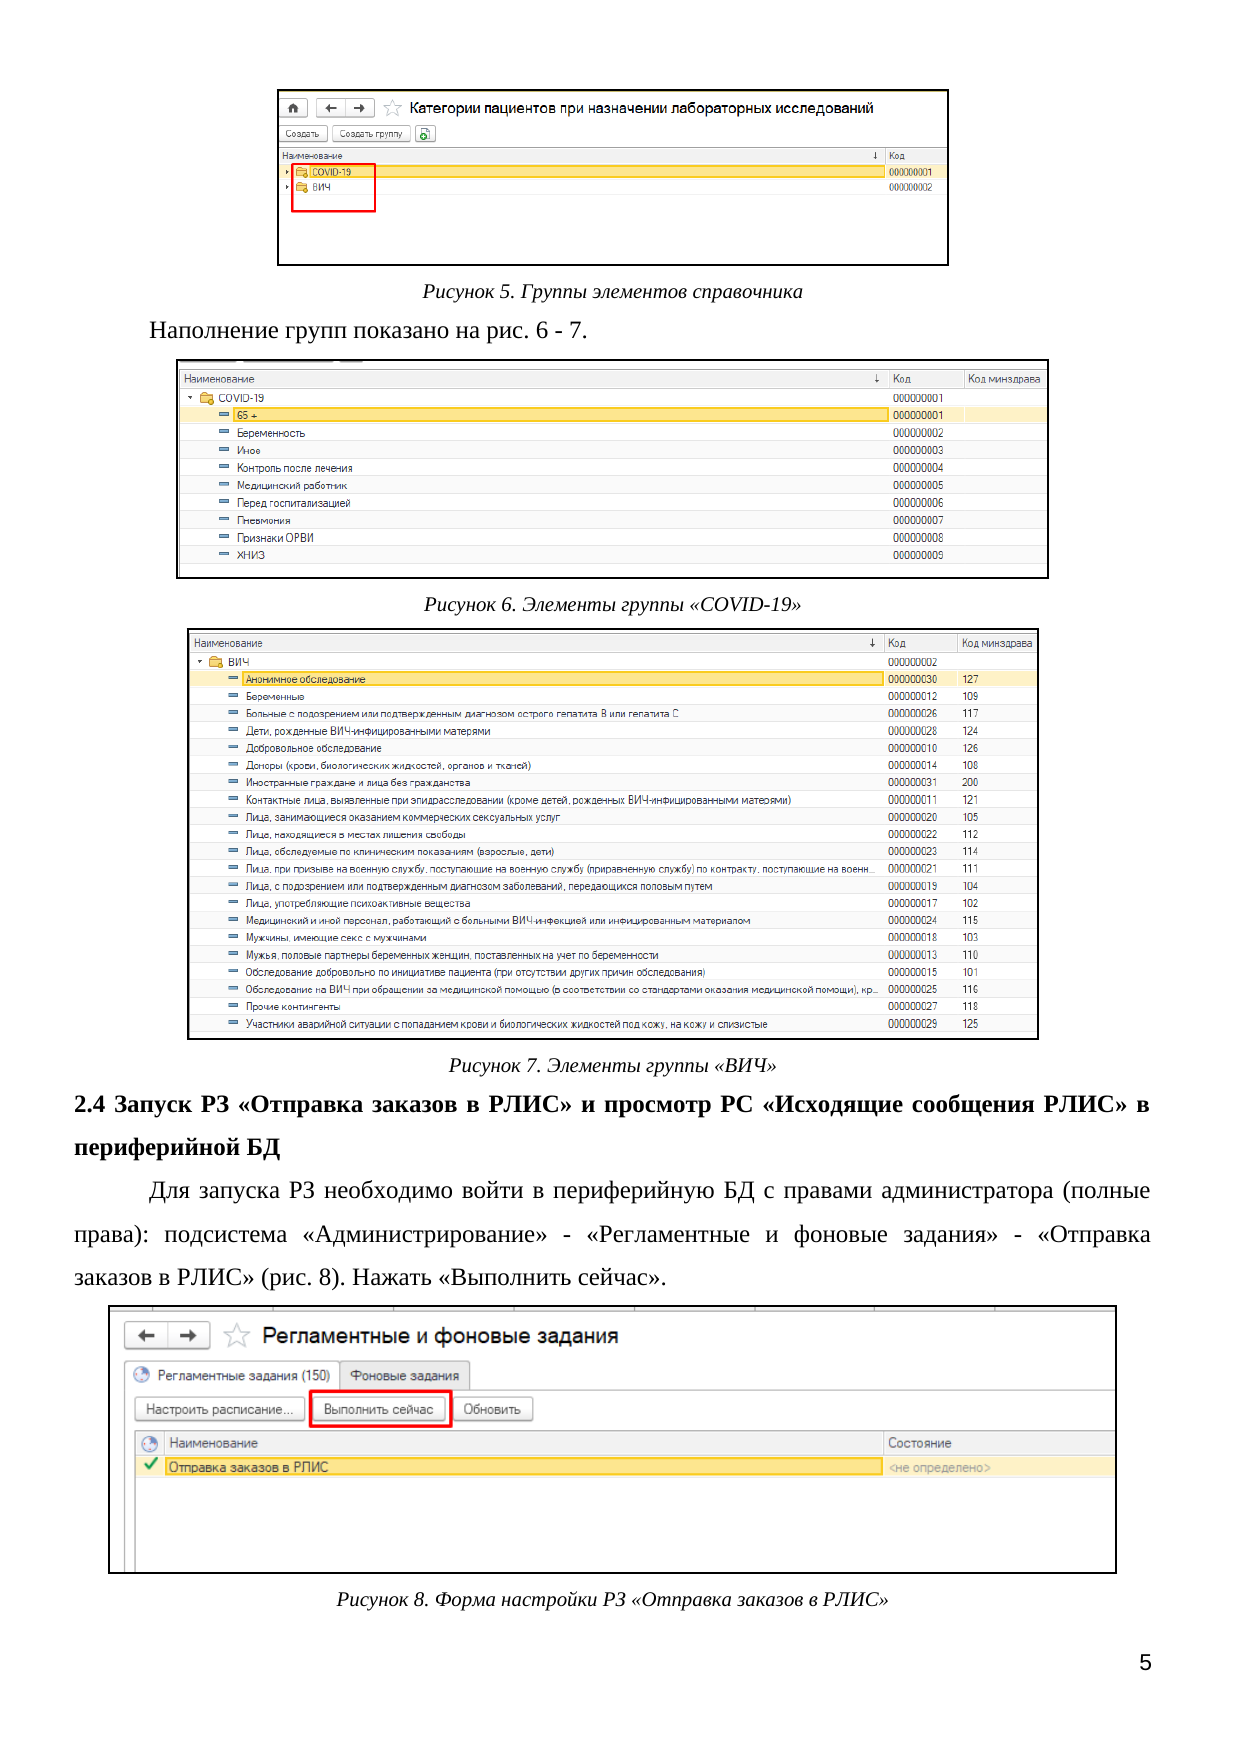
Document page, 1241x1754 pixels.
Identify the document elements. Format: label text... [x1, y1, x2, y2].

text Рисунок 6. Элементы группы «COVID-19» [74, 592, 1152, 616]
picture [178, 361, 1047, 577]
text Рисунок 8. Форма настройки РЗ «Отправка заказов в РЛИС» [74, 1587, 1152, 1611]
picture [279, 91, 947, 264]
text Наполнение групп показано на рис. 6 - 7. [74, 315, 1152, 344]
text Рисунок 5. Группы элементов справочника [74, 279, 1152, 303]
subtitle 2.4 Запуск РЗ «Отправка заказов в РЛИС» и просмотр РС «Исходящие сообщения РЛИС» в периферийной БД [74, 1089, 1152, 1161]
text Рисунок 7. Элементы группы «ВИЧ» [74, 1053, 1152, 1077]
text Для запуска РЗ необходимо войти в периферийную БД с правами администратора (полные права): подсистема «Администрирование» - «Регламентные и фоновые задания» - «Отправка заказов в РЛИС» (рис. 8). Нажать «Выполнить сейчас». [74, 1176, 1152, 1291]
picture [110, 1307, 1115, 1572]
picture [189, 630, 1037, 1038]
